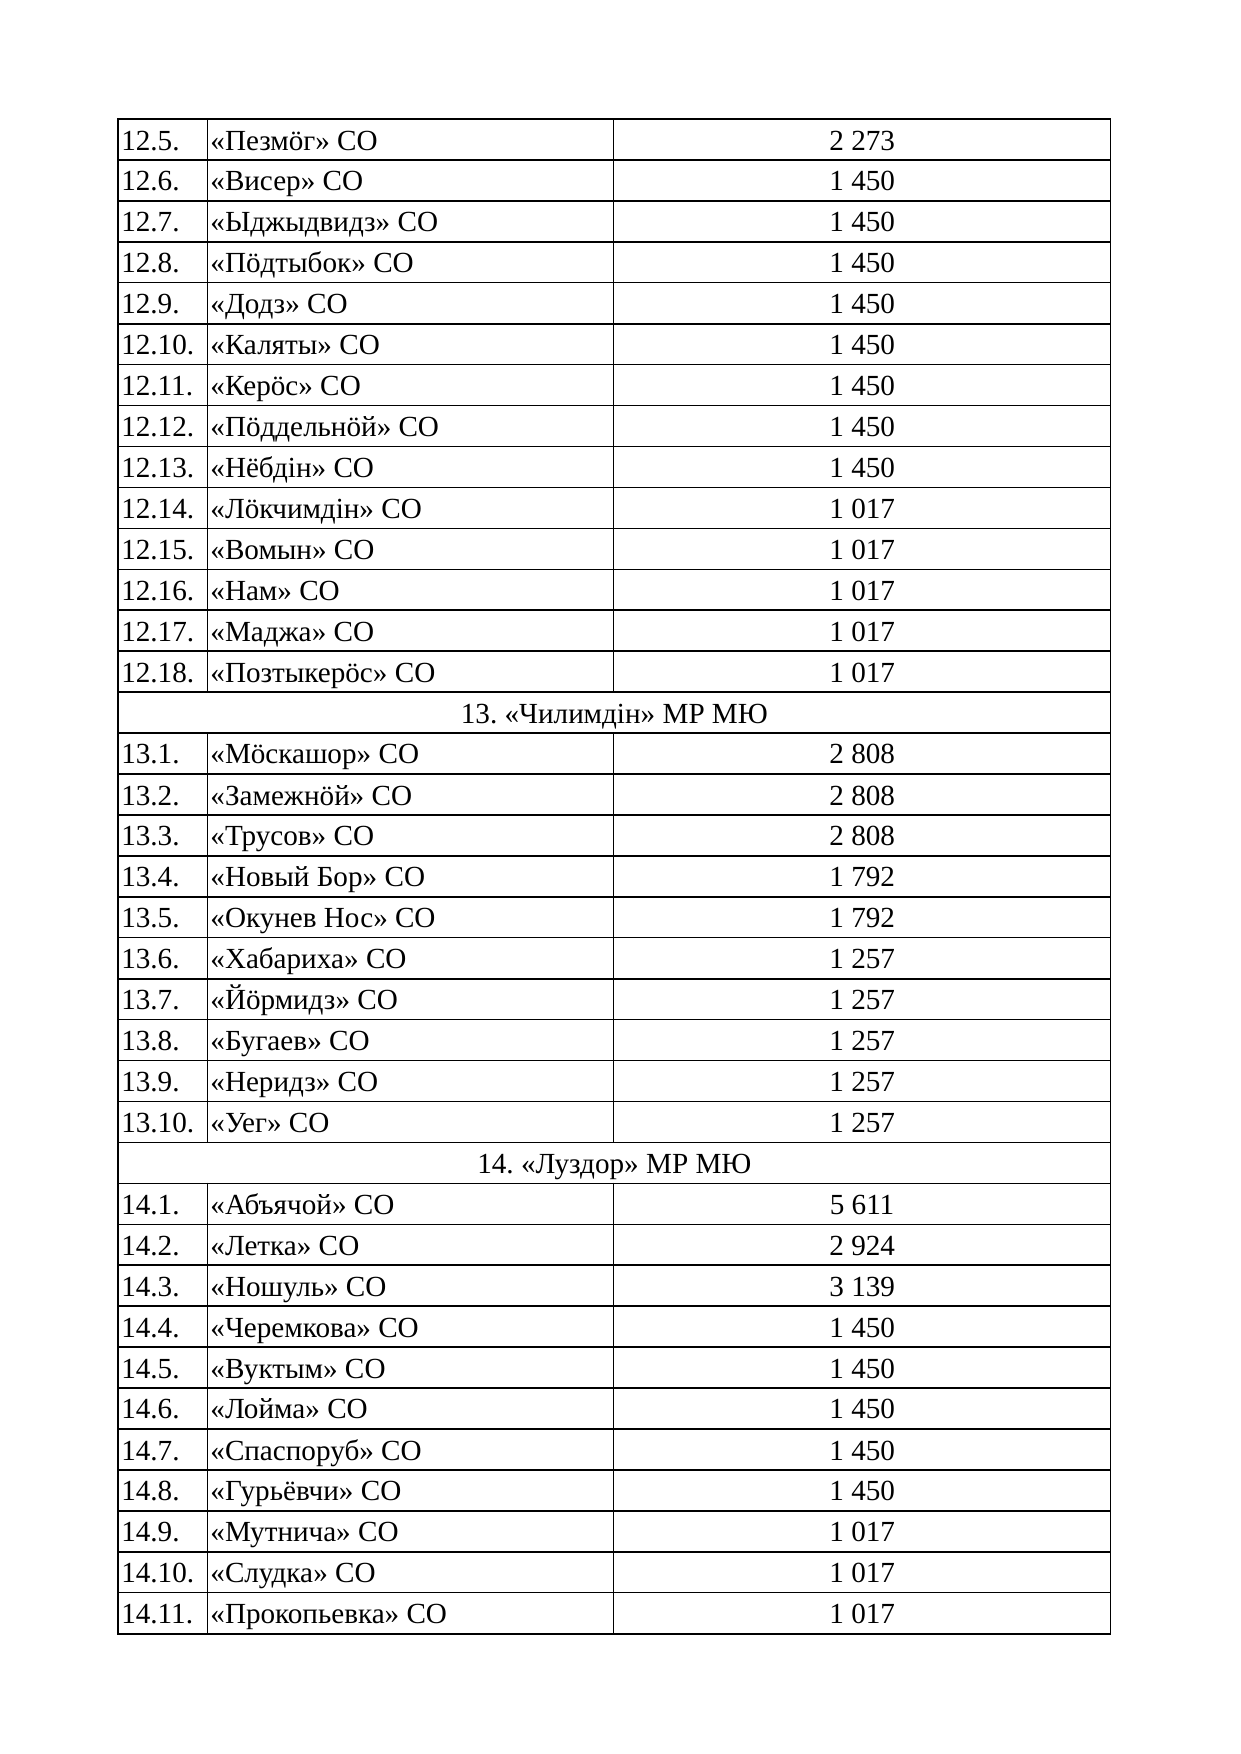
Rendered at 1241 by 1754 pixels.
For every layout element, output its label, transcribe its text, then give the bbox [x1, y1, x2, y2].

table_cell «Вомын» СО [208, 529, 613, 568]
table_cell 2 273 [614, 120, 1110, 159]
table_cell 1 450 [614, 1348, 1110, 1387]
table_cell 12.15. [119, 529, 207, 568]
table_cell 1 017 [614, 1553, 1110, 1592]
table_cell 12.12. [119, 406, 207, 446]
table_cell 12.8. [119, 243, 207, 282]
table_cell 12.7. [119, 202, 207, 241]
table_cell 13.4. [119, 857, 207, 896]
table_cell 2 808 [614, 816, 1110, 855]
table_cell «Керӧс» СО [208, 365, 613, 405]
table_cell 13. «Чилимдін» МР МЮ [119, 693, 1110, 732]
table_cell 1 450 [614, 283, 1110, 323]
table_cell 12.16. [119, 570, 207, 609]
table_cell 12.11. [119, 365, 207, 405]
table_cell 12.9. [119, 283, 207, 323]
table_cell 1 450 [614, 406, 1110, 446]
table_cell 1 450 [614, 1430, 1110, 1469]
table_cell 1 257 [614, 1061, 1110, 1101]
table_cell 1 017 [614, 611, 1110, 650]
table_cell 13.5. [119, 898, 207, 937]
table_cell 1 450 [614, 325, 1110, 364]
table_cell «Окунев Нос» СО [208, 898, 613, 937]
table_cell 1 257 [614, 980, 1110, 1019]
table_cell «Абъячой» СО [208, 1184, 613, 1223]
table_cell 1 017 [614, 1593, 1110, 1633]
table_cell «Гурьёвчи» СО [208, 1471, 613, 1510]
table_cell 1 017 [614, 1512, 1110, 1551]
table_cell «Бугаев» СО [208, 1020, 613, 1060]
table_cell 14.6. [119, 1389, 207, 1428]
table_cell 1 450 [614, 1307, 1110, 1346]
table_cell 14.7. [119, 1430, 207, 1469]
table_cell 14.9. [119, 1512, 207, 1551]
table_cell 14.10. [119, 1553, 207, 1592]
table_cell 1 450 [614, 202, 1110, 241]
table_cell 14.4. [119, 1307, 207, 1346]
table_cell «Пезмӧг» СО [208, 120, 613, 159]
table_cell 14. «Луздор» МР МЮ [119, 1143, 1110, 1182]
table_cell «Мӧскашор» СО [208, 734, 613, 773]
table_cell 1 450 [614, 365, 1110, 405]
table_cell «Мутнича» СО [208, 1512, 613, 1551]
table_cell 13.10. [119, 1102, 207, 1142]
table_cell 12.13. [119, 447, 207, 487]
table_cell «Додз» СО [208, 283, 613, 323]
table_cell «Черемкова» СО [208, 1307, 613, 1346]
table_cell 5 611 [614, 1184, 1110, 1223]
table_cell 14.3. [119, 1266, 207, 1305]
table_cell 1 017 [614, 488, 1110, 527]
table_cell 12.6. [119, 161, 207, 200]
table_cell 1 450 [614, 1471, 1110, 1510]
table_cell «Ношуль» СО [208, 1266, 613, 1305]
table_cell «Йӧрмидз» СО [208, 980, 613, 1019]
table_cell 1 017 [614, 529, 1110, 568]
table_cell 13.3. [119, 816, 207, 855]
table_cell «Вуктым» СО [208, 1348, 613, 1387]
table_cell «Прокопьевка» СО [208, 1593, 613, 1633]
table_cell 1 017 [614, 652, 1110, 691]
table_cell 2 808 [614, 734, 1110, 773]
table_cell 1 450 [614, 447, 1110, 487]
table_cell «Уег» СО [208, 1102, 613, 1142]
table_cell 1 450 [614, 243, 1110, 282]
table_cell «Каляты» СО [208, 325, 613, 364]
table_cell 14.1. [119, 1184, 207, 1223]
table_cell 14.2. [119, 1225, 207, 1264]
table_cell «Висер» СО [208, 161, 613, 200]
table_cell «Позтыкерӧс» СО [208, 652, 613, 691]
table_cell «Нам» СО [208, 570, 613, 609]
table_cell «Нёбдін» СО [208, 447, 613, 487]
table_cell 1 792 [614, 898, 1110, 937]
table_cell 1 450 [614, 1389, 1110, 1428]
table_cell «Маджа» СО [208, 611, 613, 650]
table_cell 13.2. [119, 775, 207, 814]
table_cell 14.5. [119, 1348, 207, 1387]
table_cell 12.18. [119, 652, 207, 691]
table_cell 13.8. [119, 1020, 207, 1060]
table_cell 12.17. [119, 611, 207, 650]
table_cell 14.8. [119, 1471, 207, 1510]
table_cell 13.7. [119, 980, 207, 1019]
table_cell 2 808 [614, 775, 1110, 814]
table_cell «Пӧдтыбок» СО [208, 243, 613, 282]
table_cell 1 257 [614, 1020, 1110, 1060]
table_cell «Ыджыдвидз» СО [208, 202, 613, 241]
table_cell «Замежнӧй» СО [208, 775, 613, 814]
table_cell «Слудка» СО [208, 1553, 613, 1592]
table_cell «Лӧкчимдін» СО [208, 488, 613, 527]
table_cell 14.11. [119, 1593, 207, 1633]
table_cell 12.14. [119, 488, 207, 527]
table_cell «Неридз» СО [208, 1061, 613, 1101]
table_cell 13.1. [119, 734, 207, 773]
table_cell 12.5. [119, 120, 207, 159]
table_cell 1 257 [614, 1102, 1110, 1142]
table_cell 1 450 [614, 161, 1110, 200]
table_cell «Трусов» СО [208, 816, 613, 855]
table_cell «Новый Бор» СО [208, 857, 613, 896]
table_cell «Лойма» СО [208, 1389, 613, 1428]
table_cell 2 924 [614, 1225, 1110, 1264]
table_cell 13.6. [119, 938, 207, 978]
table_cell 3 139 [614, 1266, 1110, 1305]
table_cell «Спаспоруб» СО [208, 1430, 613, 1469]
table_cell «Хабариха» СО [208, 938, 613, 978]
table_cell 13.9. [119, 1061, 207, 1101]
table_cell «Пӧддельнӧй» СО [208, 406, 613, 446]
table_cell 1 017 [614, 570, 1110, 609]
table_cell 12.10. [119, 325, 207, 364]
table_cell 1 257 [614, 938, 1110, 978]
table_cell «Летка» СО [208, 1225, 613, 1264]
table_cell 1 792 [614, 857, 1110, 896]
